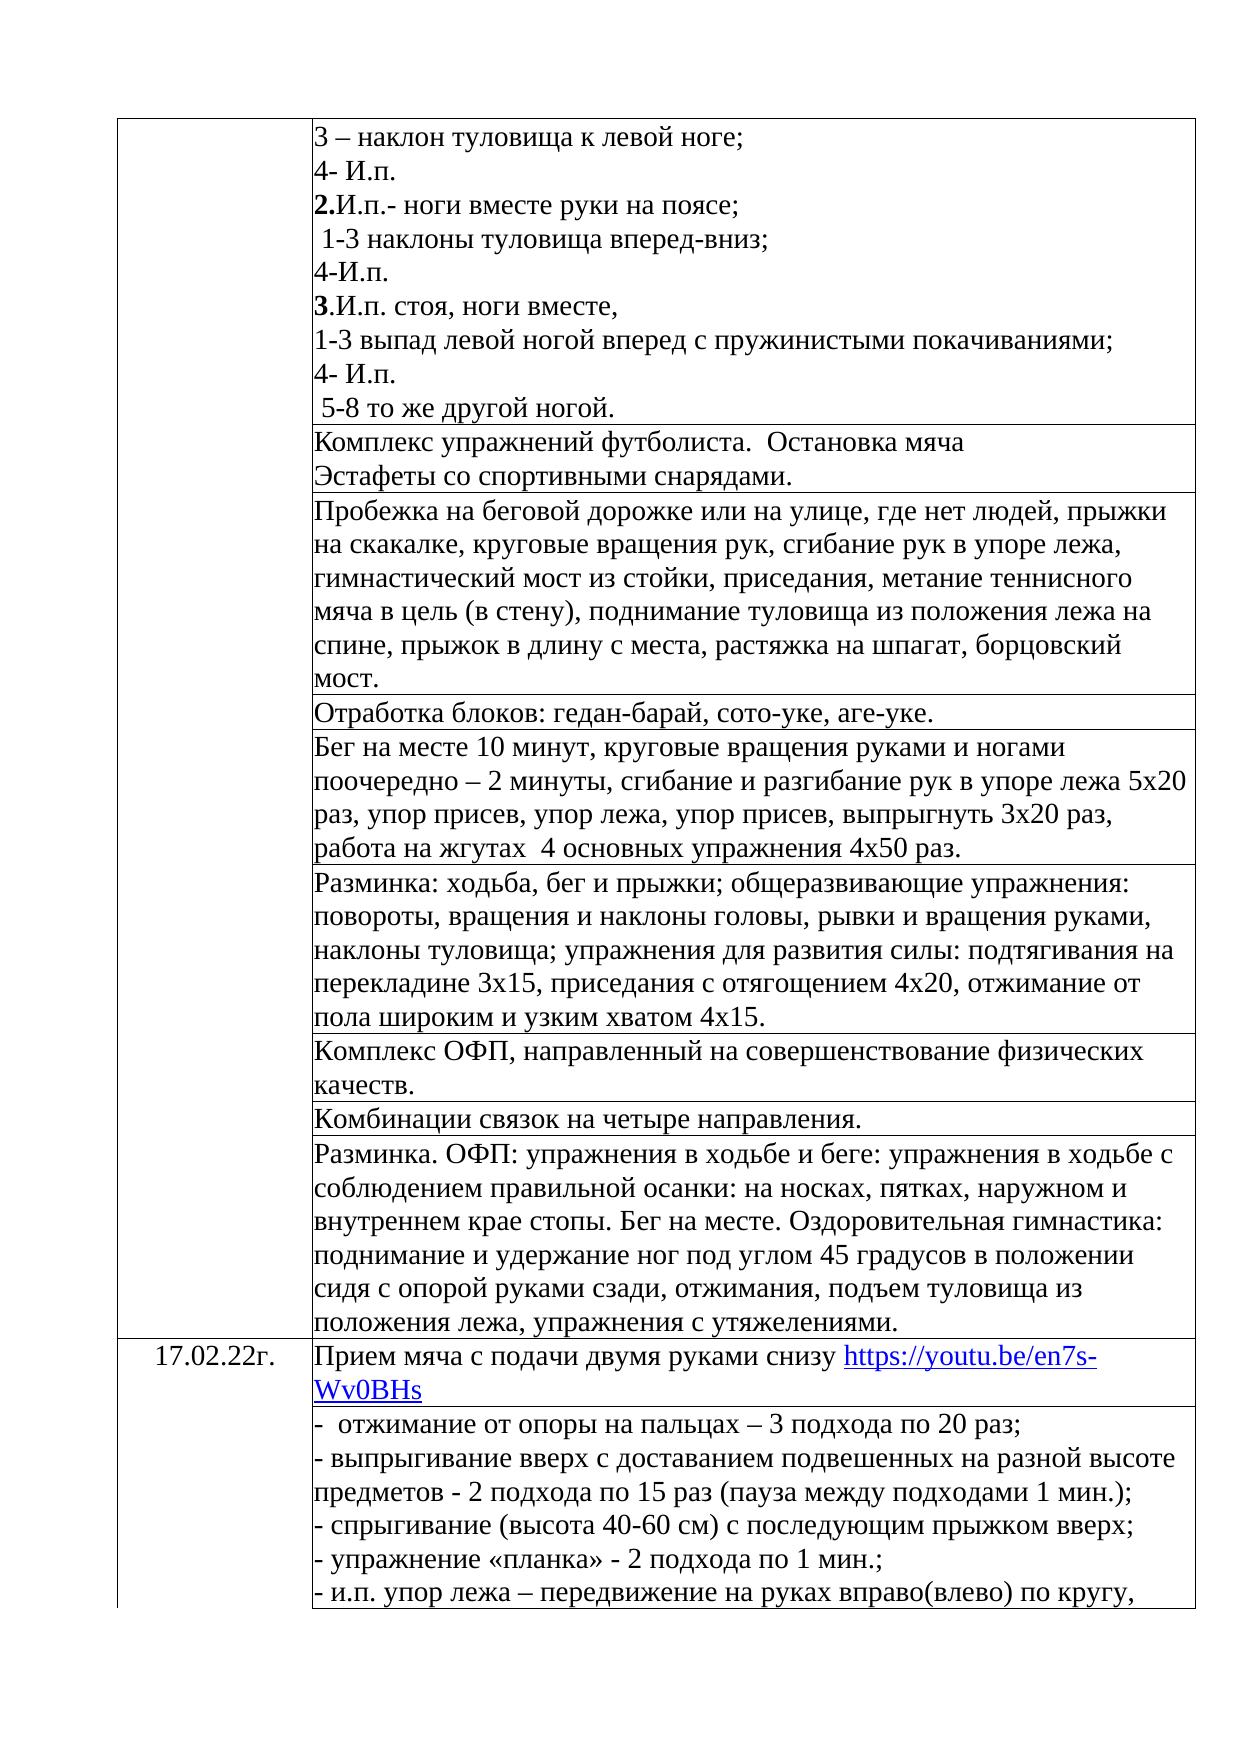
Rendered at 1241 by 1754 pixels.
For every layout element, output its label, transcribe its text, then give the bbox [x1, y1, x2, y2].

table_cell - отжимание от опоры на пальцах – 3 подхода по 20 раз; - выпрыгивание вверх с доставанием подвешенных на разной высоте предметов - 2 подхода по 15 раз (пауза между подходами 1 мин.); - спрыгивание (высота 40-60 см) с последующим прыжком вверх; - упражнение «планка» - 2 подхода по 1 мин.; - и.п. упор лежа – передвижение на руках вправо(влево) по кругу, [313, 1407, 1195, 1608]
table_cell Прием мяча с подачи двумя руками снизу https://youtu.be/en7s-Wv0BHs [313, 1339, 1195, 1406]
table_cell Пробежка на беговой дорожке или на улице, где нет людей, прыжки на скакалке, круговые вращения рук, сгибание рук в упоре лежа, гимнастический мост из стойки, приседания, метание теннисного мяча в цель (в стену), поднимание туловища из положения лежа на спине, прыжок в длину с места, растяжка на шпагат, борцовский мост. [313, 493, 1195, 694]
table_cell Бег на месте 10 минут, круговые вращения руками и ногами поочередно – 2 минуты, сгибание и разгибание рук в упоре лежа 5х20 раз, упор присев, упор лежа, упор присев, выпрыгнуть 3х20 раз, работа на жгутах 4 основных упражнения 4х50 раз. [313, 730, 1195, 864]
table_cell [118, 119, 312, 1337]
table_cell Разминка: ходьба, бег и прыжки; общеразвивающие упражнения: повороты, вращения и наклоны головы, рывки и вращения руками, наклоны туловища; упражнения для развития силы: подтягивания на перекладине 3х15, приседания с отягощением 4х20, отжимание от пола широким и узким хватом 4х15. [313, 865, 1195, 1032]
table_cell 17.02.22г. [118, 1339, 312, 1608]
table_cell Отработка блоков: гедан-барай, сото-уке, аге-уке. [313, 695, 1195, 728]
table_cell Комбинации связок на четыре направления. [313, 1102, 1195, 1135]
table_cell Разминка. ОФП: упражнения в ходьбе и беге: упражнения в ходьбе с соблюдением правильной осанки: на носках, пятках, наружном и внутреннем крае стопы. Бег на месте. Оздоровительная гимнастика: поднимание и удержание ног под углом 45 градусов в положении сидя с опорой руками сзади, отжимания, подъем туловища из положения лежа, упражнения с утяжелениями. [313, 1136, 1195, 1337]
table_cell Комплекс упражнений футболиста. Остановка мяча Эстафеты со спортивными снарядами. [313, 425, 1195, 492]
table_cell Комплекс ОФП, направленный на совершенствование физических качеств. [313, 1034, 1195, 1101]
